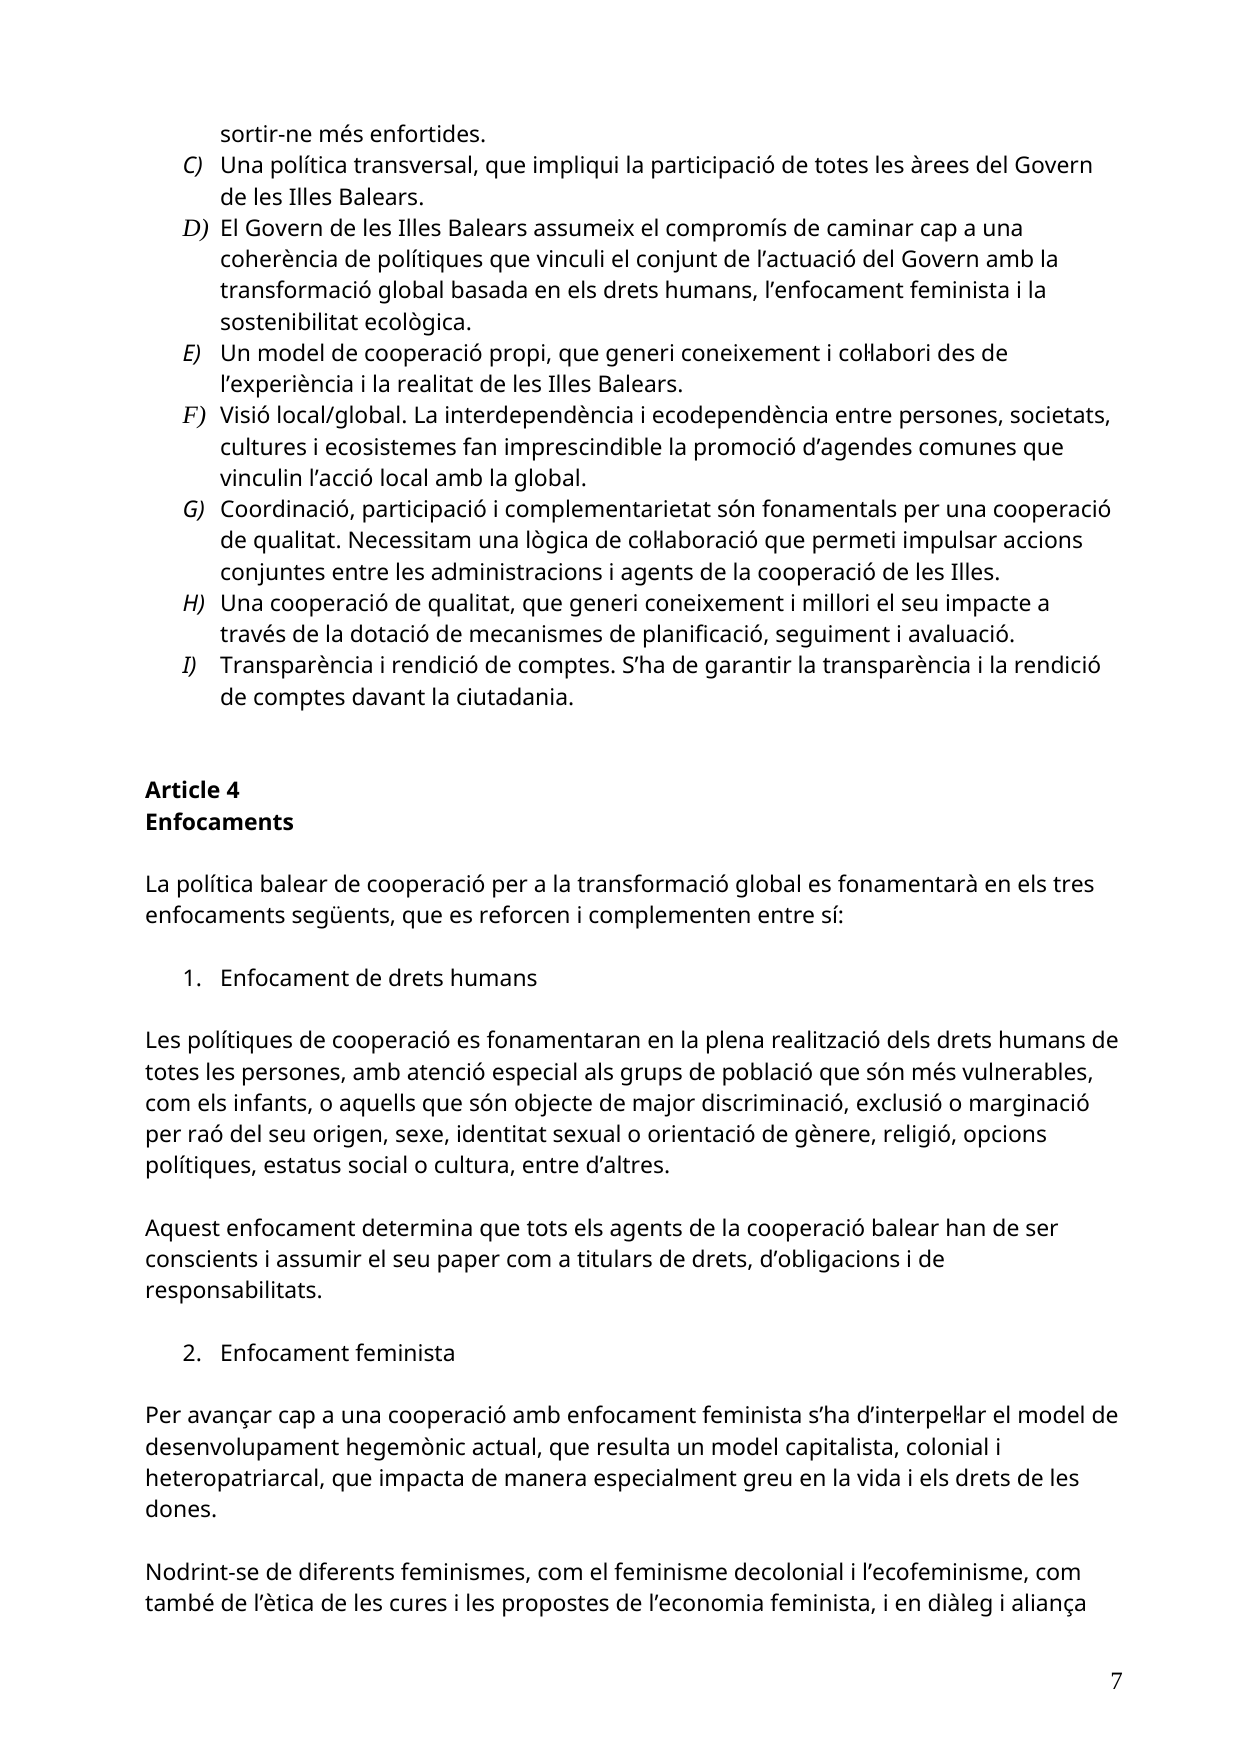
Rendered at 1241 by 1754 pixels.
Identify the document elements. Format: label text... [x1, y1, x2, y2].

text Aquest enfocament determina que tots els agents de la cooperació balear han de ser conscients i assumir el seu paper com a titulars de drets, d’obligacions i de responsabilitats. [145, 1212, 1122, 1306]
list Una cooperació de qualitat, que generi coneixement i millori el seu impacte a través de la dotació de mecanismes de planificació, seguiment i avaluació. [182, 587, 1122, 649]
list Un model de cooperació propi, que generi coneixement i col·labori des de l’experiència i la realitat de les Illes Balears. [182, 337, 1122, 399]
text Nodrint-se de diferents feminismes, com el feminisme decolonial i l’ecofeminisme, com també de l’ètica de les cures i les propostes de l’economia feminista, i en diàleg i aliança [145, 1556, 1122, 1618]
list Coordinació, participació i complementarietat són fonamentals per una cooperació de qualitat. Necessitam una lògica de col·laboració que permeti impulsar accions conjuntes entre les administracions i agents de la cooperació de les Illes. [182, 493, 1122, 587]
list Una política transversal, que impliqui la participació de totes les àrees del Govern de les Illes Balears. [182, 149, 1122, 212]
text Article 4 [145, 774, 1122, 806]
text Enfocaments [145, 806, 1122, 837]
list Enfocament feminista [182, 1337, 1122, 1368]
text La política balear de cooperació per a la transformació global es fonamentarà en els tres enfocaments següents, que es reforcen i complementen entre sí: [145, 868, 1122, 931]
list El Govern de les Illes Balears assumeix el compromís de caminar cap a una coherència de polítiques que vinculi el conjunt de l’actuació del Govern amb la transformació global basada en els drets humans, l’enfocament feminista i la sostenibilitat ecològica. [182, 212, 1122, 337]
text Per avançar cap a una cooperació amb enfocament feminista s’ha d’interpel·lar el model de desenvolupament hegemònic actual, que resulta un model capitalista, colonial i heteropatriarcal, que impacta de manera especialment greu en la vida i els drets de les dones. [145, 1399, 1122, 1524]
text Les polítiques de cooperació es fonamentaran en la plena realització dels drets humans de totes les persones, amb atenció especial als grups de població que són més vulnerables, com els infants, o aquells que són objecte de major discriminació, exclusió o marginació per raó del seu origen, sexe, identitat sexual o orientació de gènere, religió, opcions polítiques, estatus social o cultura, entre d’altres. [145, 1024, 1122, 1181]
list Visió local/global. La interdependència i ecodependència entre persones, societats, cultures i ecosistemes fan imprescindible la promoció d’agendes comunes que vinculin l’acció local amb la global. [182, 399, 1122, 493]
list Transparència i rendició de comptes. S’ha de garantir la transparència i la rendició de comptes davant la ciutadania. [182, 649, 1122, 712]
list sortir-ne més enfortides. [182, 118, 1122, 149]
list Enfocament de drets humans [182, 962, 1122, 993]
